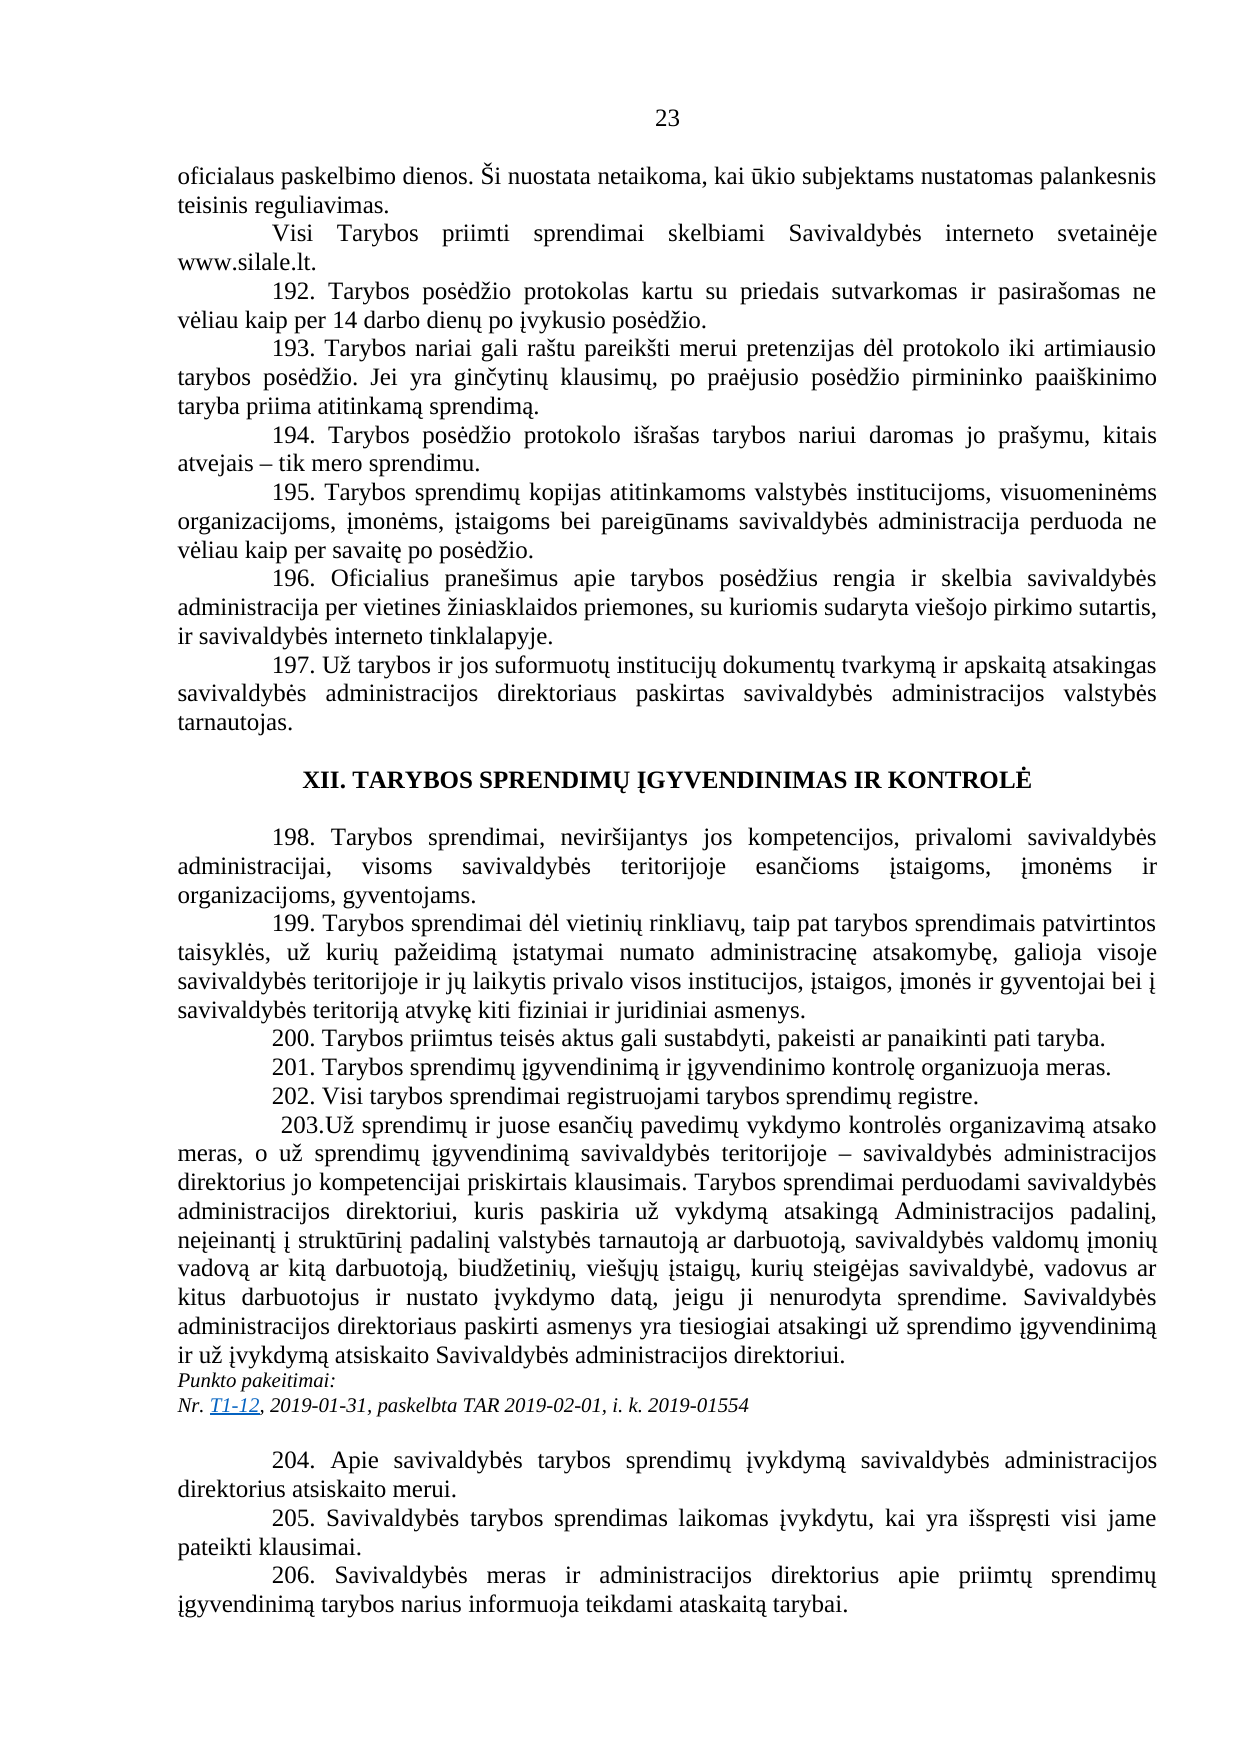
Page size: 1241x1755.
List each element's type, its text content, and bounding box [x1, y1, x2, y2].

text 198. Tarybos sprendimai, neviršijantys jos kompetencijos, privalomi savivaldybės administracijai, visoms savivaldybės teritorijoje esančioms įstaigoms, įmonėms ir organizacijoms, gyventojams. [177, 822, 1158, 908]
text 203. Už sprendimų ir juose esančių pavedimų vykdymo kontrolės organizavimą atsako meras, o už sprendimų įgyvendinimą savivaldybės teritorijoje – savivaldybės administracijos direktorius jo kompetencijai priskirtais klausimais. Tarybos sprendimai perduodami savivaldybės administracijos direktoriui, kuris paskiria už vykdymą atsakingą Administracijos padalinį, neįeinantį į struktūrinį padalinį valstybės tarnautoją ar darbuotoją, savivaldybės valdomų įmonių vadovą ar kitą darbuotoją, biudžetinių, viešųjų įstaigų, kurių steigėjas savivaldybė, vadovus ar kitus darbuotojus ir nustato įvykdymo datą, jeigu ji nenurodyta sprendime. Savivaldybės administracijos direktoriaus paskirti asmenys yra tiesiogiai atsakingi už sprendimo įgyvendinimą ir už įvykdymą atsiskaito Savivaldybės administracijos direktoriui. [177, 1110, 1158, 1368]
text XII. TARYBOS SPRENDIMŲ ĮGYVENDINIMAS IR KONTROLĖ [177, 765, 1158, 793]
text 206. Savivaldybės meras ir administracijos direktorius apie priimtų sprendimų įgyvendinimą tarybos narius informuoja teikdami ataskaitą tarybai. [177, 1560, 1158, 1618]
text 201. Tarybos sprendimų įgyvendinimą ir įgyvendinimo kontrolę organizuoja meras. [177, 1052, 1158, 1081]
text 194. Tarybos posėdžio protokolo išrašas tarybos nariui daromas jo prašymu, kitais atvejais – tik mero sprendimu. [177, 420, 1158, 477]
text 193. Tarybos nariai gali raštu pareikšti merui pretenzijas dėl protokolo iki artimiausio tarybos posėdžio. Jei yra ginčytinų klausimų, po praėjusio posėdžio pirmininko paaiškinimo taryba priima atitinkamą sprendimą. [177, 333, 1158, 420]
text 205. Savivaldybės tarybos sprendimas laikomas įvykdytu, kai yra išspręsti visi jame pateikti klausimai. [177, 1503, 1158, 1560]
text 197. Už tarybos ir jos suformuotų institucijų dokumentų tvarkymą ir apskaitą atsakingas savivaldybės administracijos direktoriaus paskirtas savivaldybės administracijos valstybės tarnautojas. [177, 650, 1158, 736]
text Punkto pakeitimai: [177, 1368, 1158, 1392]
text 199. Tarybos sprendimai dėl vietinių rinkliavų, taip pat tarybos sprendimais patvirtintos taisyklės, už kurių pažeidimą įstatymai numato administracinę atsakomybę, galioja visoje savivaldybės teritorijoje ir jų laikytis privalo visos institucijos, įstaigos, įmonės ir gyventojai bei į savivaldybės teritoriją atvykę kiti fiziniai ir juridiniai asmenys. [177, 908, 1158, 1023]
text 195. Tarybos sprendimų kopijas atitinkamoms valstybės institucijoms, visuomeninėms organizacijoms, įmonėms, įstaigoms bei pareigūnams savivaldybės administracija perduoda ne vėliau kaip per savaitę po posėdžio. [177, 477, 1158, 563]
text oficialaus paskelbimo dienos. Ši nuostata netaikoma, kai ūkio subjektams nustatomas palankesnis teisinis reguliavimas. [177, 161, 1158, 218]
text 204. Apie savivaldybės tarybos sprendimų įvykdymą savivaldybės administracijos direktorius atsiskaito merui. [177, 1445, 1158, 1503]
text Visi Tarybos priimti sprendimai skelbiami Savivaldybės interneto svetainėje www.silale.lt. [177, 218, 1158, 276]
text 202. Visi tarybos sprendimai registruojami tarybos sprendimų registre. [177, 1081, 1158, 1110]
text 192. Tarybos posėdžio protokolas kartu su priedais sutvarkomas ir pasirašomas ne vėliau kaip per 14 darbo dienų po įvykusio posėdžio. [177, 276, 1158, 333]
text Nr. T1-12, 2019-01-31, paskelbta TAR 2019-02-01, i. k. 2019-01554 [177, 1392, 1158, 1417]
text 200. Tarybos priimtus teisės aktus gali sustabdyti, pakeisti ar panaikinti pati taryba. [177, 1023, 1158, 1052]
text 196. Oficialius pranešimus apie tarybos posėdžius rengia ir skelbia savivaldybės administracija per vietines žiniasklaidos priemones, su kuriomis sudaryta viešojo pirkimo sutartis, ir savivaldybės interneto tinklalapyje. [177, 563, 1158, 650]
